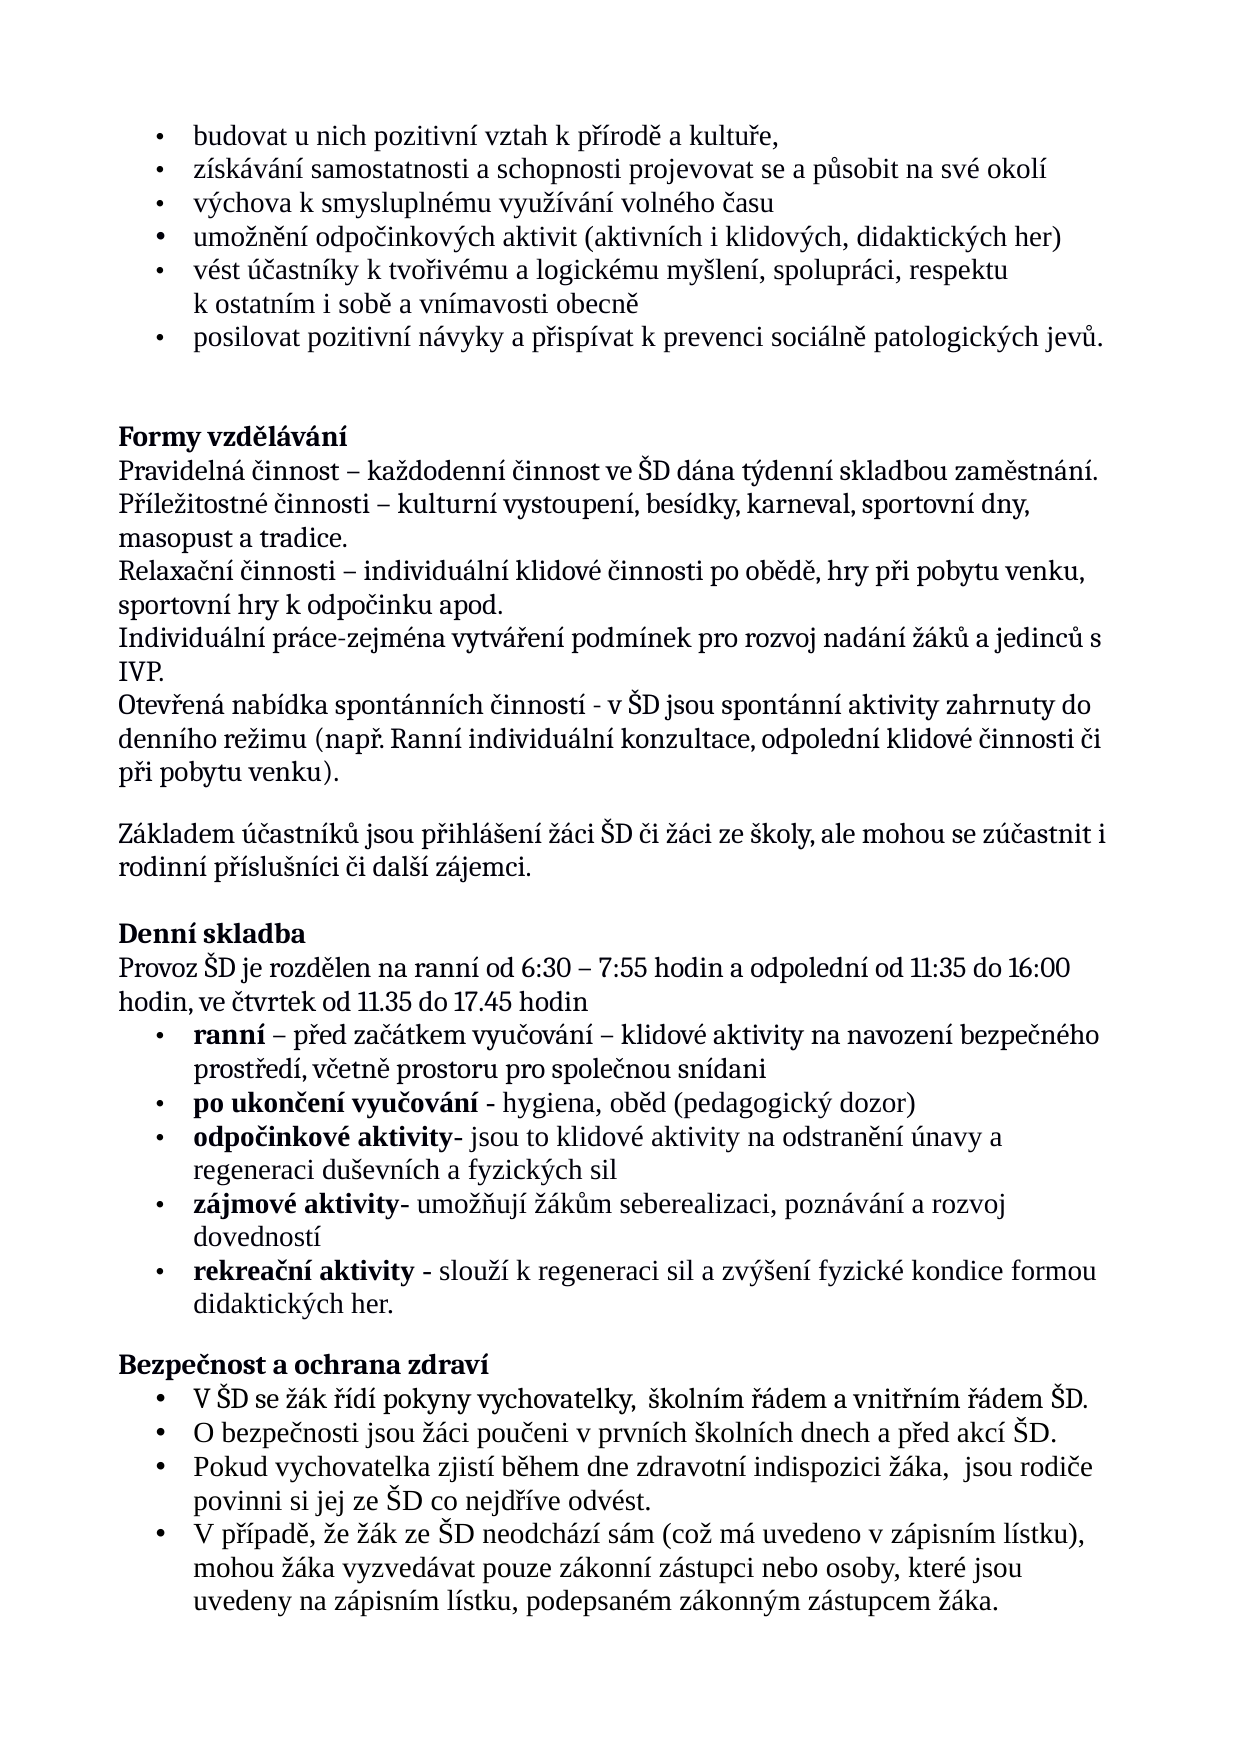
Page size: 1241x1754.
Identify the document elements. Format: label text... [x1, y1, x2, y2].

text Pravidelná činnost – každodenní činnost ve ŠD dána týdenní skladbou zaměstnání. [118, 454, 1122, 487]
list vést účastníky k tvořivému a logickému myšlení, spolupráci, respektu k ostatním i sobě a vnímavosti obecně [156, 252, 1122, 319]
list O bezpečnosti jsou žáci poučeni v prvních školních dnech a před akcí ŠD. [156, 1415, 1122, 1449]
list V ŠD se žák řídí pokyny vychovatelky, školním řádem a vnitřním řádem ŠD. [156, 1382, 1122, 1415]
list po ukončení vyučování - hygiena, oběd (pedagogický dozor) [156, 1085, 1122, 1119]
text Individuální práce-zejména vytváření podmínek pro rozvoj nadání žáků a jedinců s IVP. [118, 621, 1122, 688]
text Příležitostné činnosti – kulturní vystoupení, besídky, karneval, sportovní dny, masopust a tradice. [118, 487, 1122, 554]
text Relaxační činnosti – individuální klidové činnosti po obědě, hry při pobytu venku, sportovní hry k odpočinku apod. [118, 554, 1122, 621]
list V případě, že žák ze ŠD neodchází sám (což má uvedeno v zápisním lístku), mohou žáka vyzvedávat pouze zákonní zástupci nebo osoby, které jsou uvedeny na zápisním lístku, podepsaném zákonným zástupcem žáka. [156, 1516, 1122, 1617]
text Bezpečnost a ochrana zdraví [118, 1348, 1122, 1382]
text Provoz ŠD je rozdělen na ranní od 6:30 – 7:55 hodin a odpolední od 11:35 do 16:00 hodin, ve čtvrtek od 11.35 do 17.45 hodin [118, 951, 1122, 1018]
list zájmové aktivity- umožňují žákům seberealizaci, poznávání a rozvoj dovedností [156, 1186, 1122, 1253]
text Otevřená nabídka spontánních činností - v ŠD jsou spontánní aktivity zahrnuty do denního režimu (např. Ranní individuální konzultace, odpolední klidové činnosti či při pobytu venku). [118, 688, 1122, 789]
text Denní skladba [118, 918, 1122, 951]
list získávání samostatnosti a schopnosti projevovat se a působit na své okolí [156, 152, 1122, 185]
list rekreační aktivity - slouží k regeneraci sil a zvýšení fyzické kondice formou didaktických her. [156, 1253, 1122, 1320]
list Pokud vychovatelka zjistí během dne zdravotní indispozici žáka, jsou rodiče povinni si jej ze ŠD co nejdříve odvést. [156, 1449, 1122, 1516]
list umožnění odpočinkových aktivit (aktivních i klidových, didaktických her) [156, 219, 1122, 252]
text Formy vzdělávání [118, 420, 1122, 454]
list ranní – před začátkem vyučování – klidové aktivity na navození bezpečného prostředí, včetně prostoru pro společnou snídani [156, 1018, 1122, 1085]
list výchova k smysluplnému využívání volného času [156, 185, 1122, 219]
list odpočinkové aktivity- jsou to klidové aktivity na odstranění únavy a regeneraci duševních a fyzických sil [156, 1119, 1122, 1186]
list budovat u nich pozitivní vztah k přírodě a kultuře, [156, 118, 1122, 152]
text Základem účastníků jsou přihlášení žáci ŠD či žáci ze školy, ale mohou se zúčastnit i rodinní příslušníci či další zájemci. [118, 817, 1122, 884]
list posilovat pozitivní návyky a přispívat k prevenci sociálně patologických jevů. [156, 319, 1122, 353]
